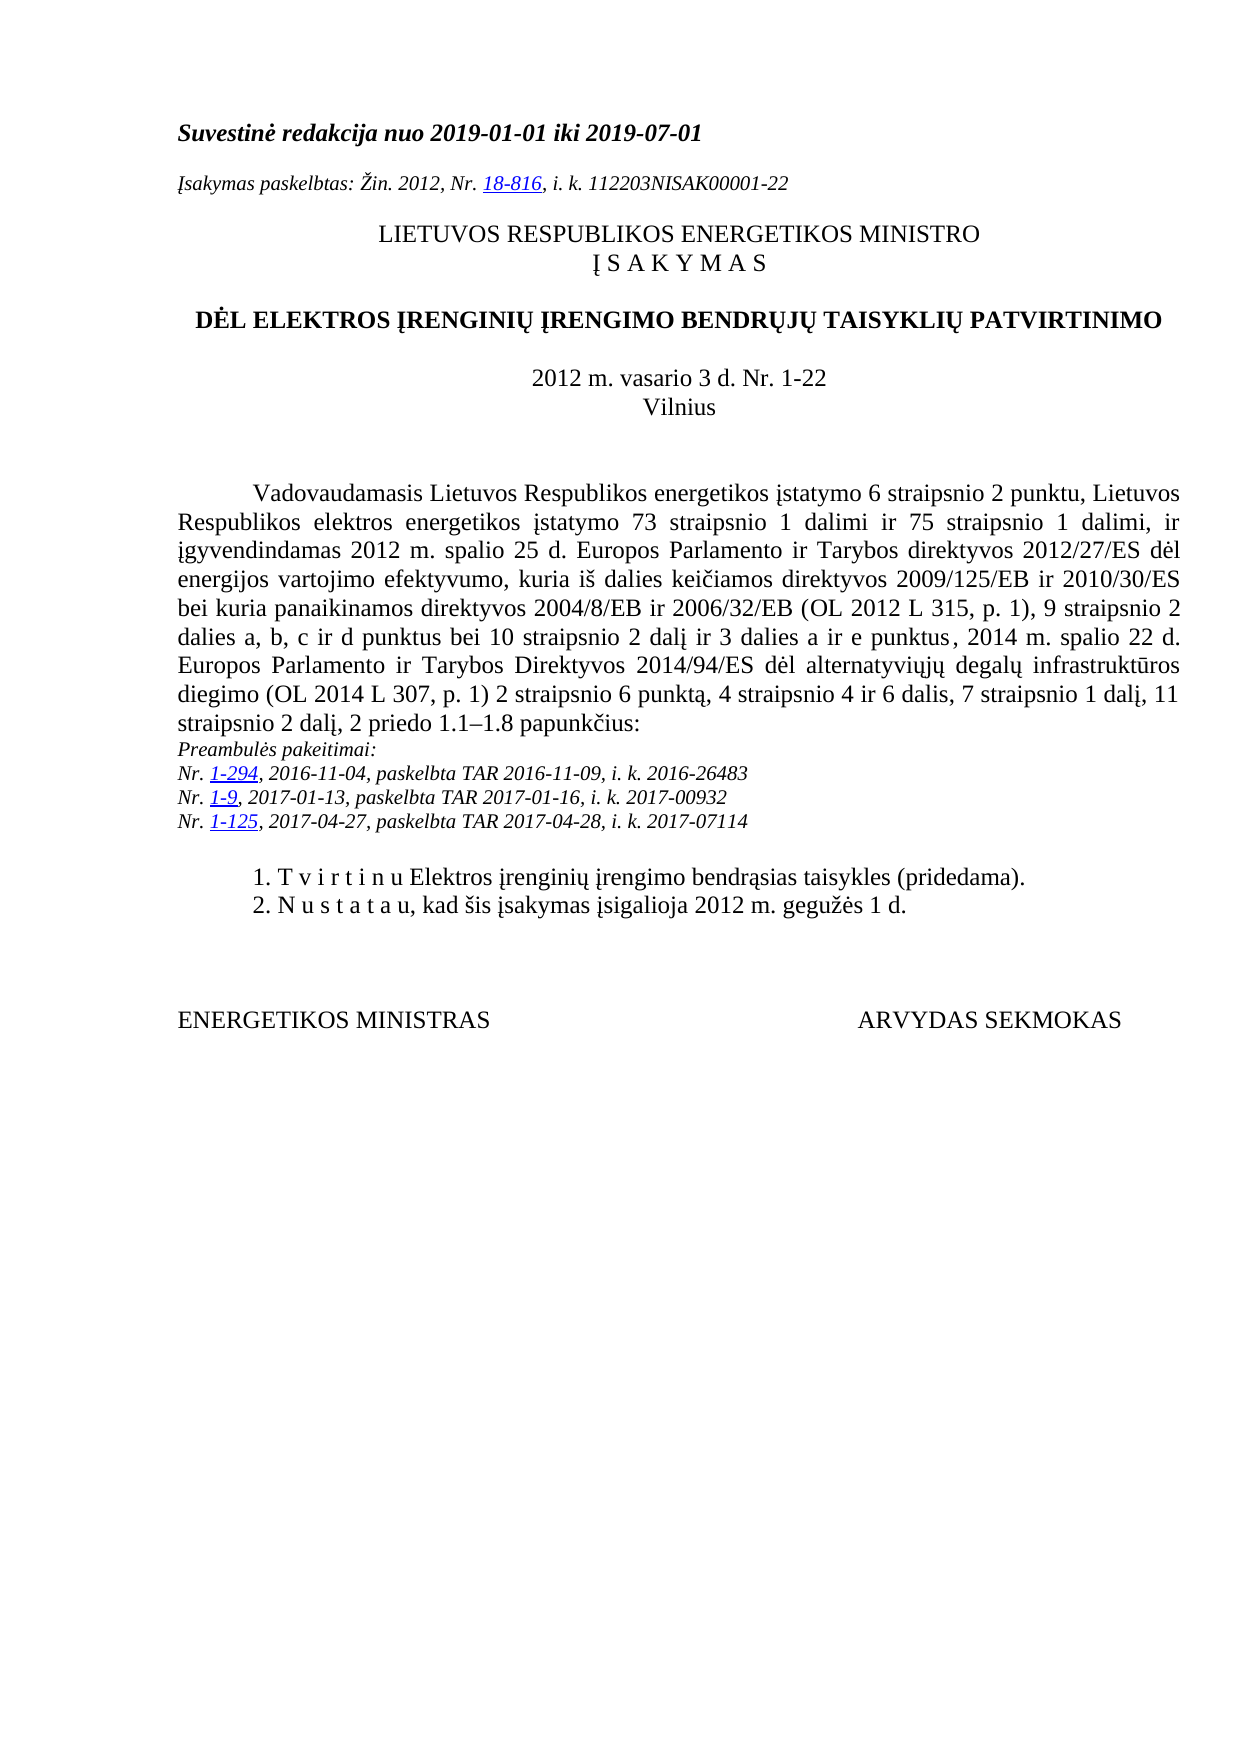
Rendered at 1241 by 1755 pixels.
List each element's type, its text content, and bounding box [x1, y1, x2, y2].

text 1. T v i r t i n u Elektros įrenginių įrengimo bendrąsias taisykles (pridedama). [177, 862, 1181, 890]
text Vadovaudamasis Lietuvos Respublikos energetikos įstatymo 6 straipsnio 2 punktu, Lietuvos Respublikos elektros energetikos įstatymo 73 straipsnio 1 dalimi ir 75 straipsnio 1 dalimi, ir įgyvendindamas 2012 m. spalio 25 d. Europos Parlamento ir Tarybos direktyvos 2012/27/ES dėl energijos vartojimo efektyvumo, kuria iš dalies keičiamos direktyvos 2009/125/EB ir 2010/30/ES bei kuria panaikinamos direktyvos 2004/8/EB ir 2006/32/EB (OL 2012 L 315, p. 1), 9 straipsnio 2 dalies a, b, c ir d punktus bei 10 straipsnio 2 dalį ir 3 dalies a ir e punktus, 2014 m. spalio 22 d. Europos Parlamento ir Tarybos Direktyvos 2014/94/ES dėl alternatyviųjų degalų infrastruktūros diegimo (OL 2014 L 307, p. 1) 2 straipsnio 6 punktą, 4 straipsnio 4 ir 6 dalis, 7 straipsnio 1 dalį, 11 straipsnio 2 dalį, 2 priedo 1.1–1.8 papunkčius: [177, 478, 1181, 737]
text Preambulės pakeitimai: [177, 737, 1181, 761]
text Suvestinė redakcija nuo 2019-01-01 iki 2019-07-01 [177, 118, 1181, 147]
text Nr. 1-125, 2017-04-27, paskelbta TAR 2017-04-28, i. k. 2017-07114 [177, 809, 1181, 833]
text Nr. 1-294, 2016-11-04, paskelbta TAR 2016-11-09, i. k. 2016-26483 [177, 761, 1181, 785]
text DĖL ELEKTROS ĮRENGINIŲ ĮRENGIMO BENDRŲJŲ taisyklių patvirtinimo [177, 305, 1181, 334]
text į s a k y m a s [177, 248, 1181, 277]
text Nr. 1-9, 2017-01-13, paskelbta TAR 2017-01-16, i. k. 2017-00932 [177, 785, 1181, 809]
text Įsakymas paskelbtas: Žin. 2012, Nr. 18-816, i. k. 112203NISAK00001-22 [177, 171, 1181, 195]
text 2. N u s t a t a u, kad šis įsakymas įsigalioja 2012 m. gegužės 1 d. [177, 890, 1181, 919]
text Vilnius [177, 392, 1181, 420]
text LIETUVOS RESPUBLIKOS ENERGETIKOS MINISTRO [177, 219, 1181, 248]
text 2012 m. vasario 3 d. Nr. 1-22 [177, 363, 1181, 392]
text Energetikos ministras Arvydas Sekmokas [177, 1005, 1181, 1034]
